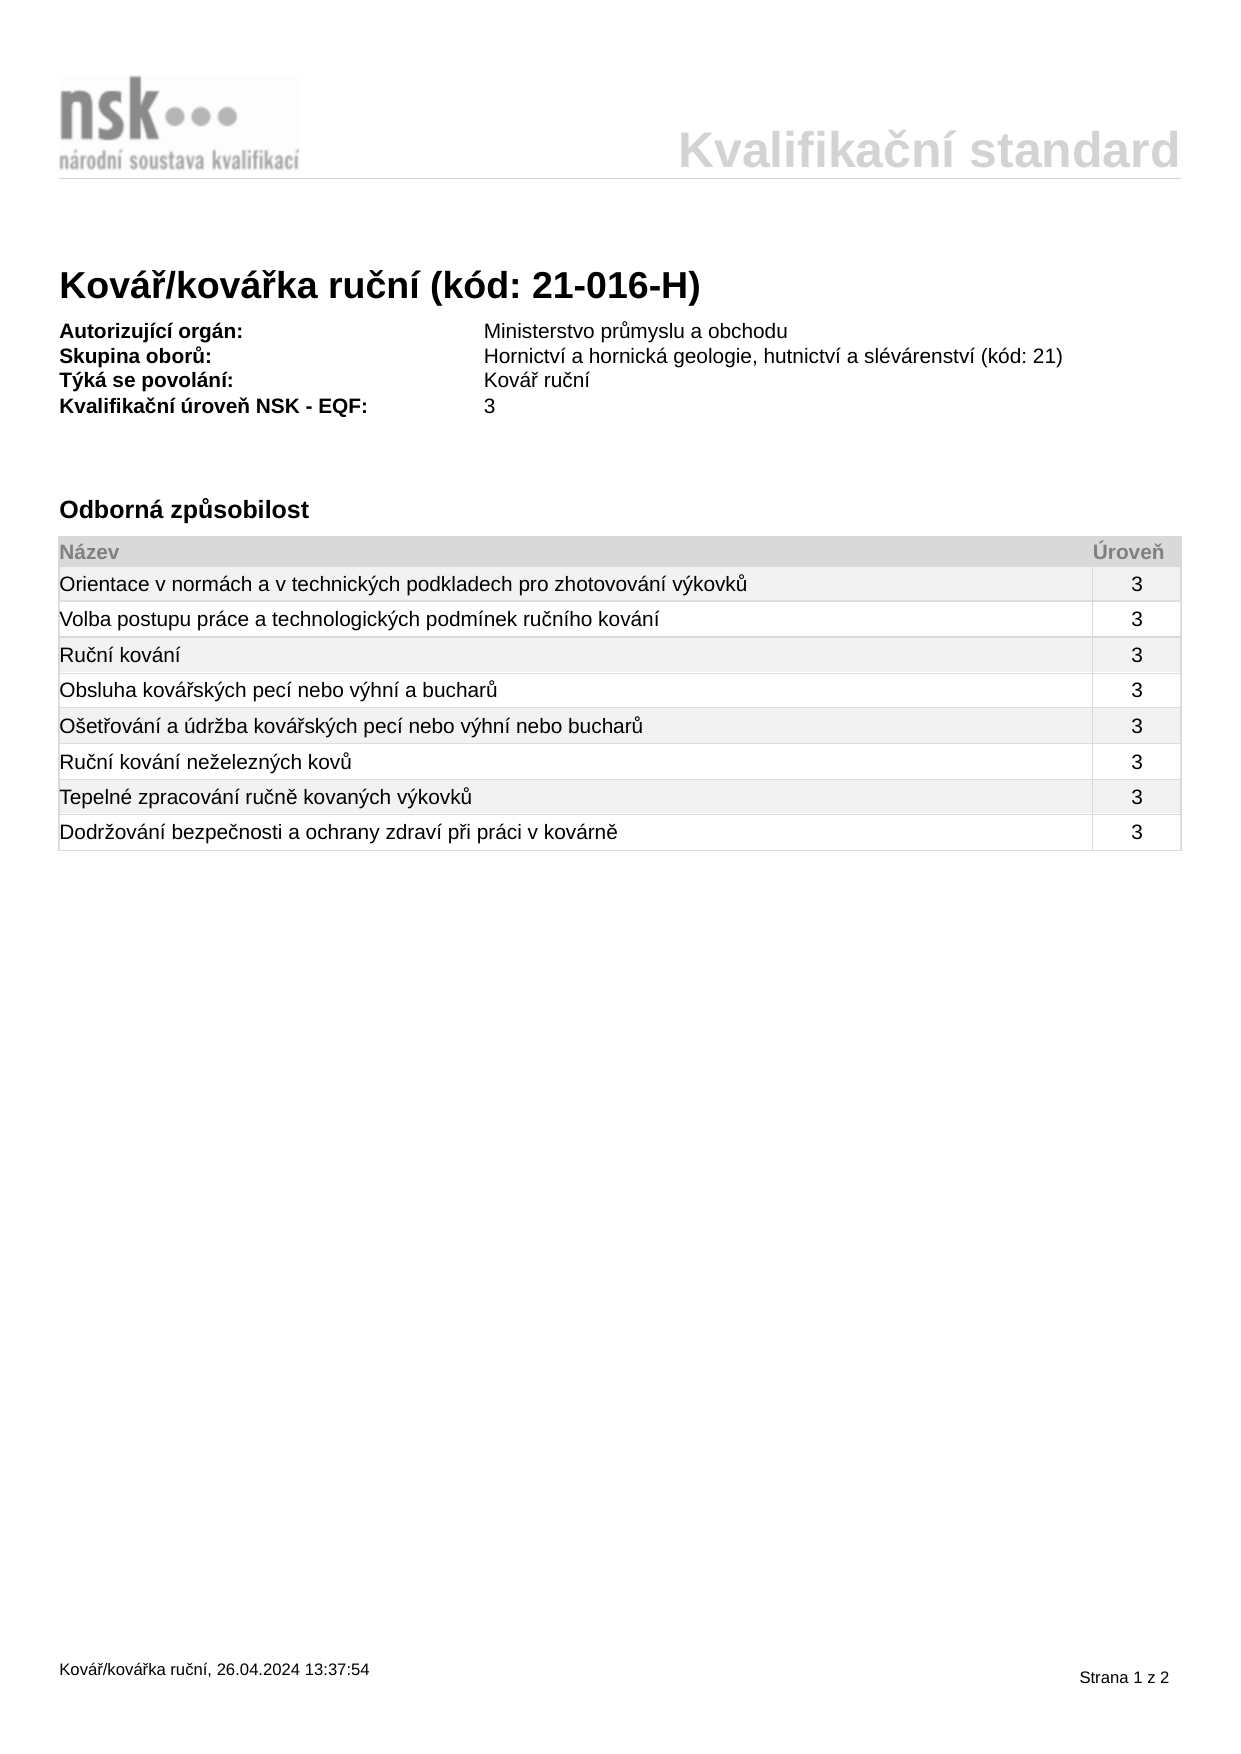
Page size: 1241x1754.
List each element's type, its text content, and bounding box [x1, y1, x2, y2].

table_cell [484, 418, 620, 489]
table_cell Orientace v normách a v technických podkladech pro zhotovování výkovků [60, 567, 1092, 600]
table_cell [484, 1150, 620, 1404]
table_cell Skupina oborů: [59, 344, 483, 368]
table_cell [1093, 196, 1169, 224]
table_cell [484, 307, 620, 319]
table_cell 3 [1093, 567, 1180, 600]
table_header [621, 59, 626, 172]
table_cell [1093, 1405, 1169, 1659]
table_cell [1169, 418, 1181, 489]
table_cell [620, 1150, 626, 1404]
table_cell [862, 1150, 1093, 1404]
table_cell [620, 524, 626, 536]
table_cell [59, 1405, 483, 1659]
table_cell [1169, 1405, 1181, 1659]
table_cell [1093, 307, 1169, 319]
table_cell Kovář/kovářka ruční (kód: 21-016-H) [59, 224, 1181, 307]
table_cell [59, 524, 483, 536]
table_cell Odborná způsobilost [59, 489, 1181, 524]
table_cell [862, 307, 1093, 319]
table_cell 3 [1093, 674, 1180, 707]
table_cell [484, 851, 620, 1149]
table_cell [484, 196, 620, 224]
table_cell 3 [1093, 780, 1180, 813]
table_cell [626, 307, 862, 319]
table_cell Autorizující orgán: [59, 319, 483, 343]
table_cell Ministerstvo průmyslu a obchodu [484, 319, 1181, 344]
table_cell 3 [1093, 638, 1180, 672]
table_cell [620, 851, 626, 1149]
table_cell 3 [1093, 744, 1180, 779]
table_cell Kovář ruční [484, 368, 1181, 393]
table_cell [484, 172, 620, 178]
table_cell [626, 1405, 862, 1659]
table_cell [862, 196, 1093, 224]
table_cell [59, 1150, 483, 1404]
table_cell [862, 418, 1093, 489]
table_cell 3 [1093, 602, 1180, 636]
table_cell [620, 307, 626, 319]
table_cell [1093, 1150, 1169, 1404]
table_cell [626, 418, 862, 489]
table_cell [620, 418, 626, 489]
table_cell [59, 307, 483, 319]
table_cell [620, 196, 626, 224]
table_cell Týká se povolání: [59, 368, 483, 392]
table_cell Ošetřování a údržba kovářských pecí nebo výhní nebo bucharů [60, 708, 1092, 743]
table_cell [59, 172, 483, 178]
table_cell [620, 1405, 626, 1659]
table_cell [862, 524, 1093, 536]
table_cell Ruční kování [60, 638, 1092, 672]
table_cell Tepelné zpracování ručně kovaných výkovků [60, 780, 1092, 813]
table_cell [1169, 851, 1181, 1149]
table_cell Hornictví a hornická geologie, hutnictví a slévárenství (kód: 21) [484, 344, 1181, 368]
table_cell Kvalifikační úroveň NSK - EQF: [59, 394, 483, 417]
table_cell [484, 1405, 620, 1659]
table_cell [1093, 524, 1169, 536]
table_cell [626, 1150, 862, 1404]
table_cell [1169, 524, 1181, 536]
table_cell Název [60, 537, 1092, 566]
picture [58, 59, 621, 172]
table_cell Ruční kování neželezných kovů [60, 744, 1092, 779]
table_cell [1169, 196, 1181, 224]
table_cell [59, 179, 1181, 196]
table_cell Dodržování bezpečnosti a ochrany zdraví při práci v kovárně [60, 815, 1092, 849]
table_cell Volba postupu práce a technologických podmínek ručního kování [60, 602, 1092, 636]
table_cell [59, 196, 483, 224]
table_cell [1093, 418, 1169, 489]
table_cell [862, 1405, 1093, 1659]
table_cell Strana 1 z 2 [862, 1660, 1169, 1696]
table_cell 3 [1093, 708, 1180, 743]
table_cell [1169, 1150, 1181, 1404]
table_cell [626, 524, 862, 536]
table_cell [59, 851, 483, 1149]
table_header Kvalifikační standard [626, 59, 1181, 178]
table_cell 3 [1093, 815, 1180, 849]
table_cell [1169, 1660, 1181, 1696]
table_cell [1093, 851, 1169, 1149]
table_cell Obsluha kovářských pecí nebo výhní a bucharů [60, 674, 1092, 707]
table_cell [59, 418, 483, 489]
table_cell Kovář/kovářka ruční, 26.04.2024 13:37:54 [59, 1660, 862, 1696]
table_cell [484, 524, 620, 536]
table_cell [862, 851, 1093, 1149]
table_cell [626, 851, 862, 1149]
table_cell [626, 196, 862, 224]
table_cell Úroveň [1093, 537, 1180, 566]
table_cell [1169, 307, 1181, 319]
table_cell 3 [484, 394, 1181, 417]
